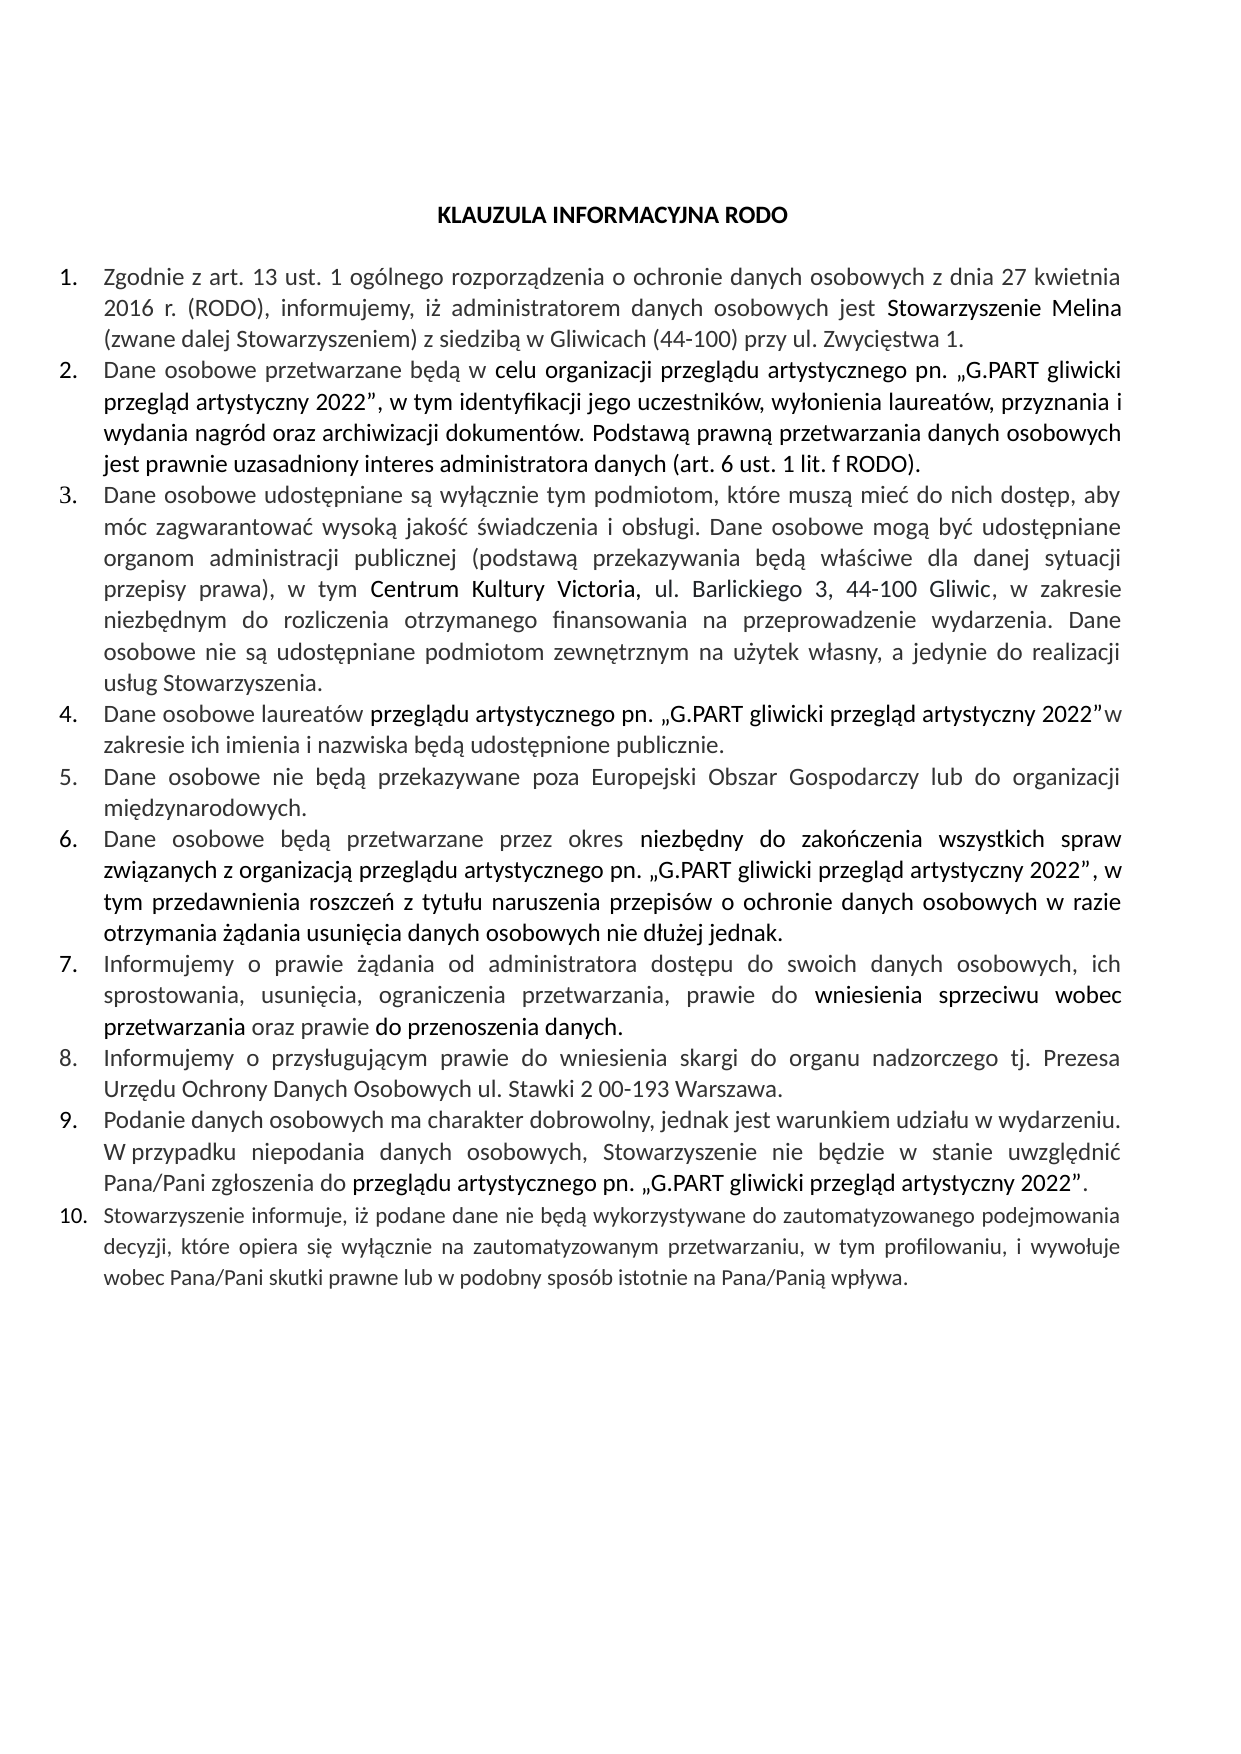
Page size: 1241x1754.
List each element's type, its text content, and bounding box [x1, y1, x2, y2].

list Podanie danych osobowych ma charakter dobrowolny, jednak jest warunkiem udziału w wydarzeniu. W przypadku niepodania danych osobowych, Stowarzyszenie nie będzie w stanie uwzględnić Pana/Pani zgłoszenia do przeglądu artystycznego pn. „G.PART gliwicki przegląd artystyczny 2022”. [59, 1104, 1122, 1198]
list Informujemy o przysługującym prawie do wniesienia skargi do organu nadzorczego tj. Prezesa Urzędu Ochrony Danych Osobowych ul. Stawki 2 00-193 Warszawa. [59, 1041, 1122, 1104]
list Dane osobowe będą przetwarzane przez okres niezbędny do zakończenia wszystkich spraw związanych z organizacją przeglądu artystycznego pn. „G.PART gliwicki przegląd artystyczny 2022”, w tym przedawnienia roszczeń z tytułu naruszenia przepisów o ochronie danych osobowych w razie otrzymania żądania usunięcia danych osobowych nie dłużej jednak. [59, 823, 1122, 948]
list Dane osobowe udostępniane są wyłącznie tym podmiotom, które muszą mieć do nich dostęp, aby móc zagwarantować wysoką jakość świadczenia i obsługi. Dane osobowe mogą być udostępniane organom administracji publicznej (podstawą przekazywania będą właściwe dla danej sytuacji przepisy prawa), w tym Centrum Kultury Victoria, ul. Barlickiego 3, 44-100 Gliwic, w zakresie niezbędnym do rozliczenia otrzymanego finansowania na przeprowadzenie wydarzenia. Dane osobowe nie są udostępniane podmiotom zewnętrznym na użytek własny, a jedynie do realizacji usług Stowarzyszenia. [59, 479, 1122, 698]
list Stowarzyszenie informuje, iż podane dane nie będą wykorzystywane do zautomatyzowanego podejmowania decyzji, które opiera się wyłącznie na zautomatyzowanym przetwarzaniu, w tym profilowaniu, i wywołuje wobec Pana/Pani skutki prawne lub w podobny sposób istotnie na Pana/Panią wpływa. [59, 1198, 1122, 1291]
list Informujemy o prawie żądania od administratora dostępu do swoich danych osobowych, ich sprostowania, usunięcia, ograniczenia przetwarzania, prawie do wniesienia sprzeciwu wobec przetwarzania oraz prawie do przenoszenia danych. [59, 948, 1122, 1041]
list Zgodnie z art. 13 ust. 1 ogólnego rozporządzenia o ochronie danych osobowych z dnia 27 kwietnia 2016 r. (RODO), informujemy, iż administratorem danych osobowych jest Stowarzyszenie Melina (zwane dalej Stowarzyszeniem) z siedzibą w Gliwicach (44-100) przy ul. Zwycięstwa 1. [59, 260, 1122, 354]
list Dane osobowe nie będą przekazywane poza Europejski Obszar Gospodarczy lub do organizacji międzynarodowych. [59, 760, 1122, 823]
text KLAUZULA INFORMACYJNA RODO [103, 199, 1122, 230]
list Dane osobowe przetwarzane będą w celu organizacji przeglądu artystycznego pn. „G.PART gliwicki przegląd artystyczny 2022”, w tym identyfikacji jego uczestników, wyłonienia laureatów, przyznania i wydania nagród oraz archiwizacji dokumentów. Podstawą prawną przetwarzania danych osobowych jest prawnie uzasadniony interes administratora danych (art. 6 ust. 1 lit. f RODO). [59, 354, 1122, 479]
list Dane osobowe laureatów przeglądu artystycznego pn. „G.PART gliwicki przegląd artystyczny 2022”w zakresie ich imienia i nazwiska będą udostępnione publicznie. [59, 698, 1122, 760]
